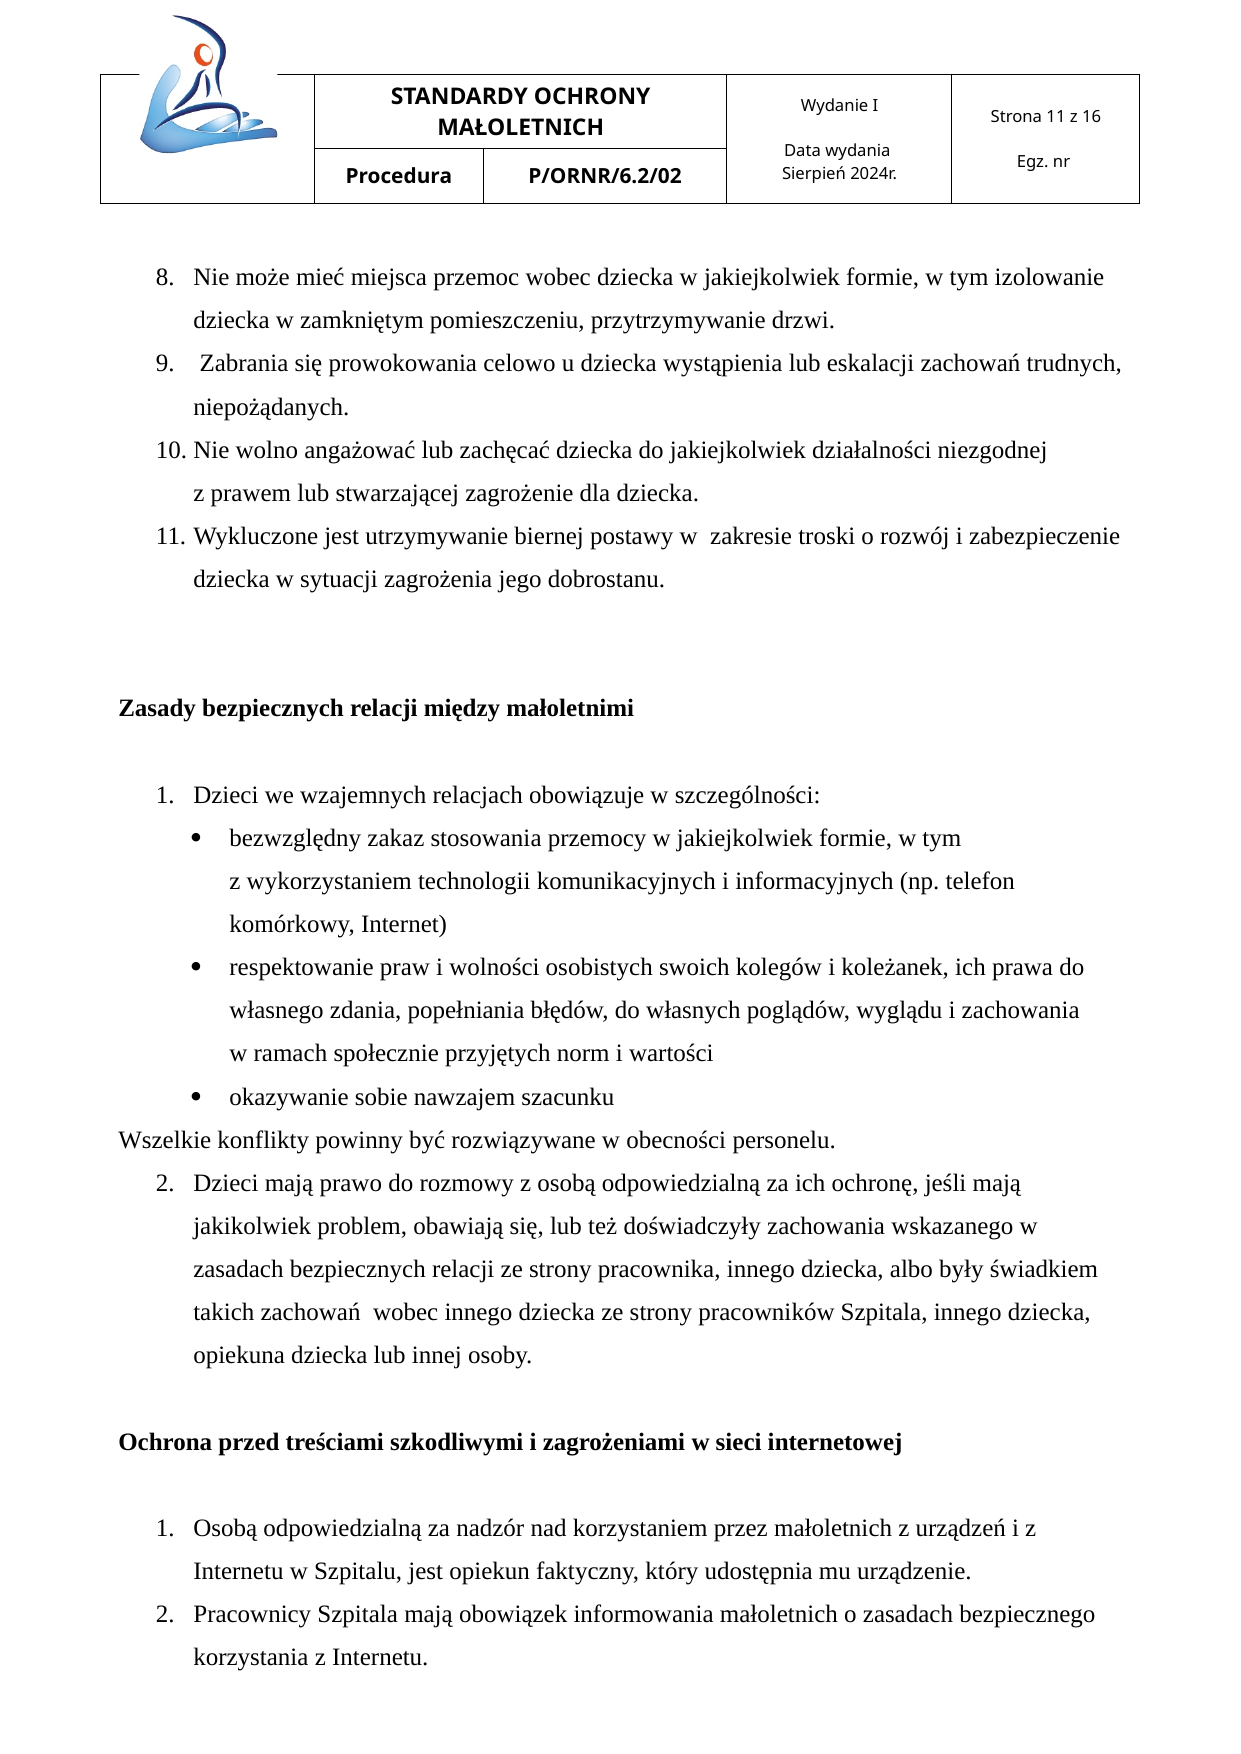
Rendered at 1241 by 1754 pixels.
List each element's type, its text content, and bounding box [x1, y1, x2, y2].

text Wszelkie konflikty powinny być rozwiązywane w obecności personelu. [118, 1125, 1122, 1153]
list Dzieci mają prawo do rozmowy z osobą odpowiedzialną za ich ochronę, jeśli mają jakikolwiek problem, obawiają się, lub też doświadczyły zachowania wskazanego w zasadach bezpiecznych relacji ze strony pracownika, innego dziecka, albo były świadkiem takich zachowań wobec innego dziecka ze strony pracowników Szpitala, innego dziecka, opiekuna dziecka lub innej osoby. [156, 1168, 1122, 1369]
list Dzieci we wzajemnych relacjach obowiązuje w szczególności: [156, 780, 1122, 808]
list Zabrania się prowokowania celowo u dziecka wystąpienia lub eskalacji zachowań trudnych, niepożądanych. [156, 348, 1122, 420]
list Pracownicy Szpitala mają obowiązek informowania małoletnich o zasadach bezpiecznego korzystania z Internetu. [156, 1599, 1122, 1671]
list Wykluczone jest utrzymywanie biernej postawy w zakresie troski o rozwój i zabezpieczenie dziecka w sytuacji zagrożenia jego dobrostanu. [156, 521, 1122, 593]
list bezwzględny zakaz stosowania przemocy w jakiejkolwiek formie, w tym z wykorzystaniem technologii komunikacyjnych i informacyjnych (np. telefon komórkowy, Internet) [192, 823, 1122, 938]
text Ochrona przed treściami szkodliwymi i zagrożeniami w sieci internetowej [118, 1427, 1122, 1455]
list Osobą odpowiedzialną za nadzór nad korzystaniem przez małoletnich z urządzeń i z Internetu w Szpitalu, jest opiekun faktyczny, który udostępnia mu urządzenie. [156, 1513, 1122, 1585]
list respektowanie praw i wolności osobistych swoich kolegów i koleżanek, ich prawa do własnego zdania, popełniania błędów, do własnych poglądów, wyglądu i zachowania w ramach społecznie przyjętych norm i wartości [192, 952, 1122, 1067]
list okazywanie sobie nawzajem szacunku [192, 1082, 1122, 1110]
text Zasady bezpiecznych relacji między małoletnimi [118, 693, 1122, 722]
list Nie może mieć miejsca przemoc wobec dziecka w jakiejkolwiek formie, w tym izolowanie dziecka w zamkniętym pomieszczeniu, przytrzymywanie drzwi. [156, 262, 1122, 334]
list Nie wolno angażować lub zachęcać dziecka do jakiejkolwiek działalności niezgodnej z prawem lub stwarzającej zagrożenie dla dziecka. [156, 435, 1122, 507]
